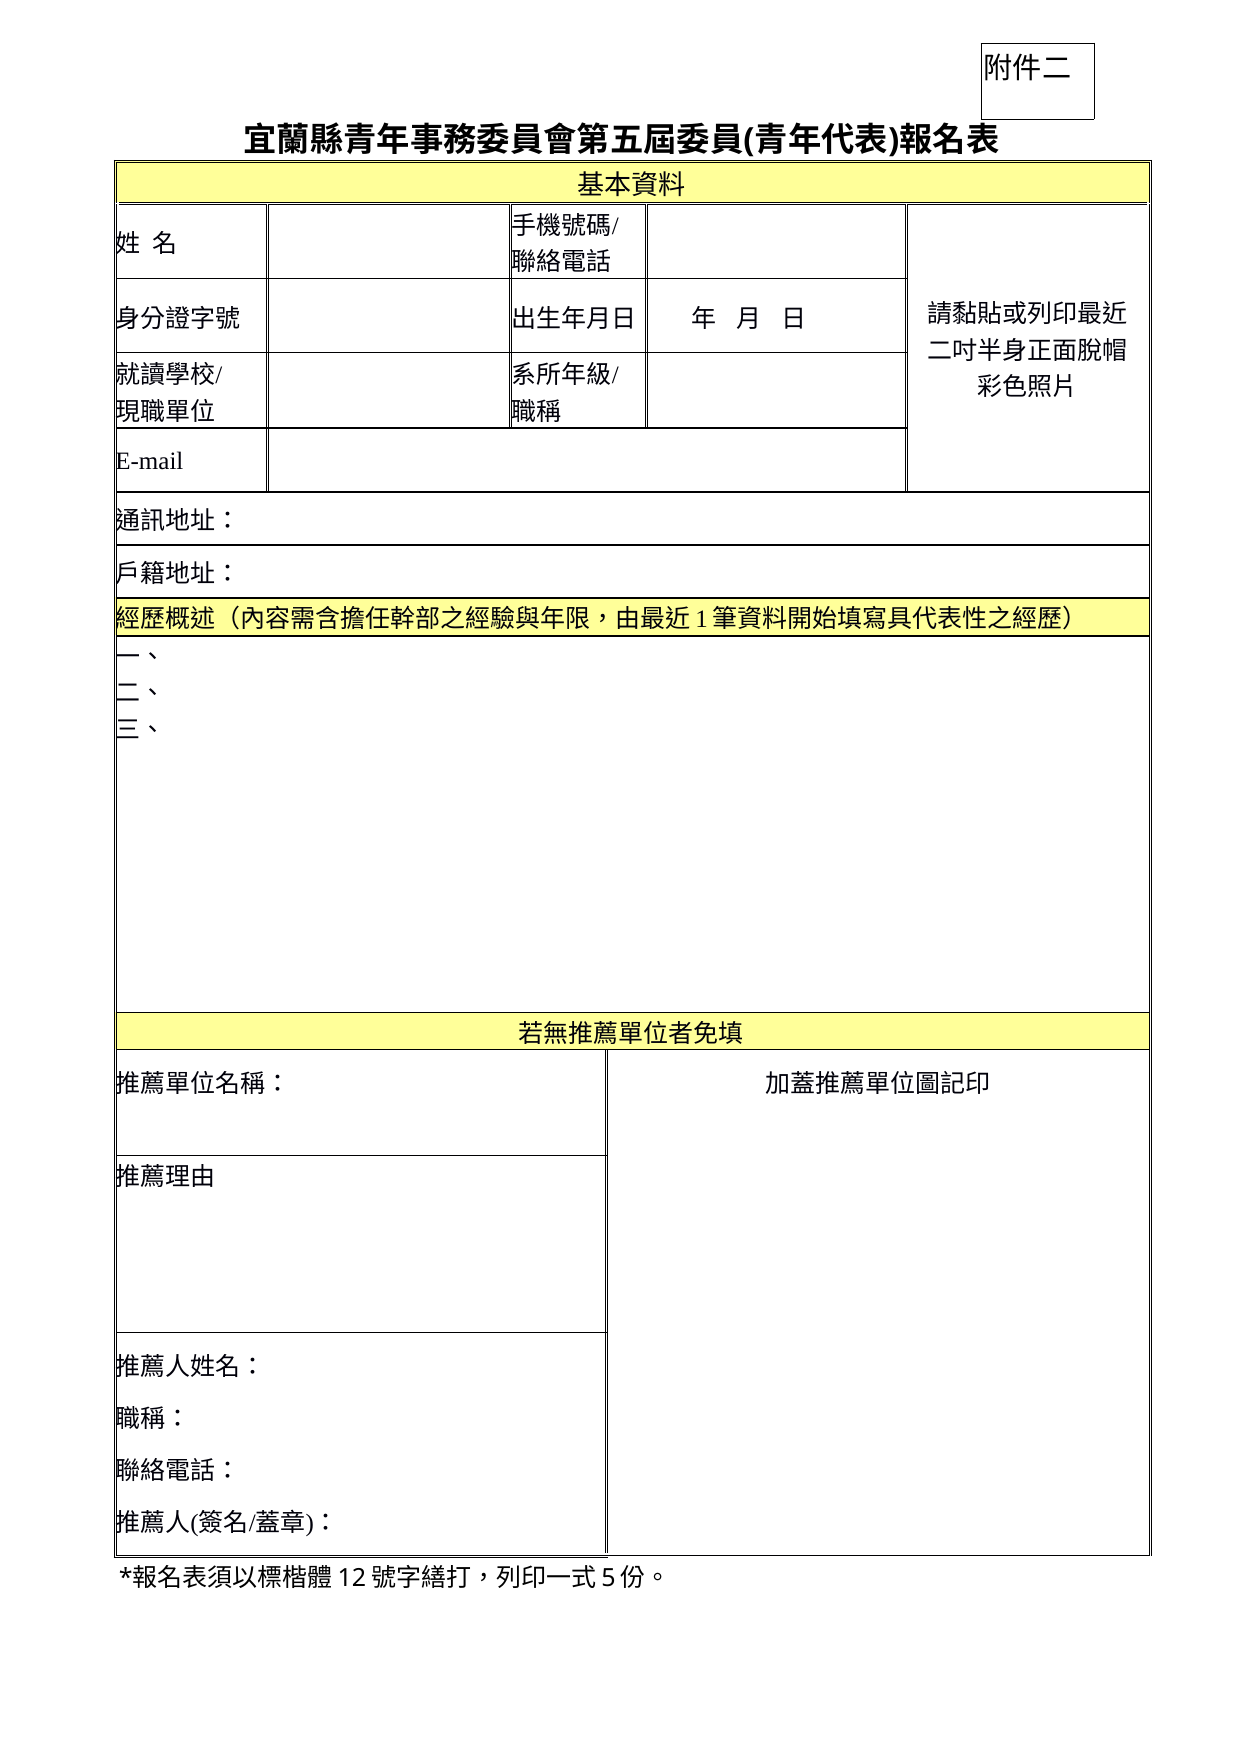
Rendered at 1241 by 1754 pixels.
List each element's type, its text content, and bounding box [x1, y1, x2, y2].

table_cell 推薦理由 [117, 1156, 605, 1332]
table_cell 推薦人姓名： 職稱： 聯絡電話： 推薦人(簽名/蓋章)： [117, 1333, 607, 1554]
table_cell 身分證字號 [117, 279, 266, 352]
table_cell 戶籍地址： [117, 546, 1149, 597]
table_cell [269, 279, 509, 352]
text 附件二 [983, 44, 1091, 87]
table_cell 一、 二、 三、 [117, 637, 1149, 1012]
table_cell 若無推薦單位者免填 [117, 1013, 1149, 1049]
table_cell [269, 353, 509, 427]
text 宜蘭縣青年事務委員會第五屆委員(青年代表)報名表 [119, 118, 1123, 160]
table_cell 姓 名 [115, 202, 267, 278]
table_cell 年 月 日 [648, 279, 905, 352]
table_cell 出生年月日 [512, 279, 645, 352]
table_cell [269, 429, 905, 491]
table_cell [648, 205, 905, 278]
table_cell 通訊地址： [117, 493, 1149, 544]
table_cell 就讀學校/ 現職單位 [117, 353, 266, 427]
table_cell 加蓋推薦單位圖記印 [607, 1050, 1149, 1554]
table_cell E-mail [117, 429, 266, 491]
text *報名表須以標楷體12號字繕打，列印一式5份。 [119, 1558, 1121, 1594]
table_cell 經歷概述（內容需含擔任幹部之經驗與年限，由最近1筆資料開始填寫具代表性之經歷） [117, 599, 1149, 635]
table_cell 請黏貼或列印最近 二吋半身正面脫帽 彩色照片 [907, 202, 1150, 491]
table_cell [648, 353, 905, 427]
table_cell [269, 205, 509, 278]
table_cell 系所年級/ 職稱 [512, 353, 645, 427]
table_cell 手機號碼/ 聯絡電話 [512, 205, 645, 278]
table_cell 推薦單位名稱： [117, 1050, 605, 1154]
table_header 基本資料 [117, 163, 1149, 202]
